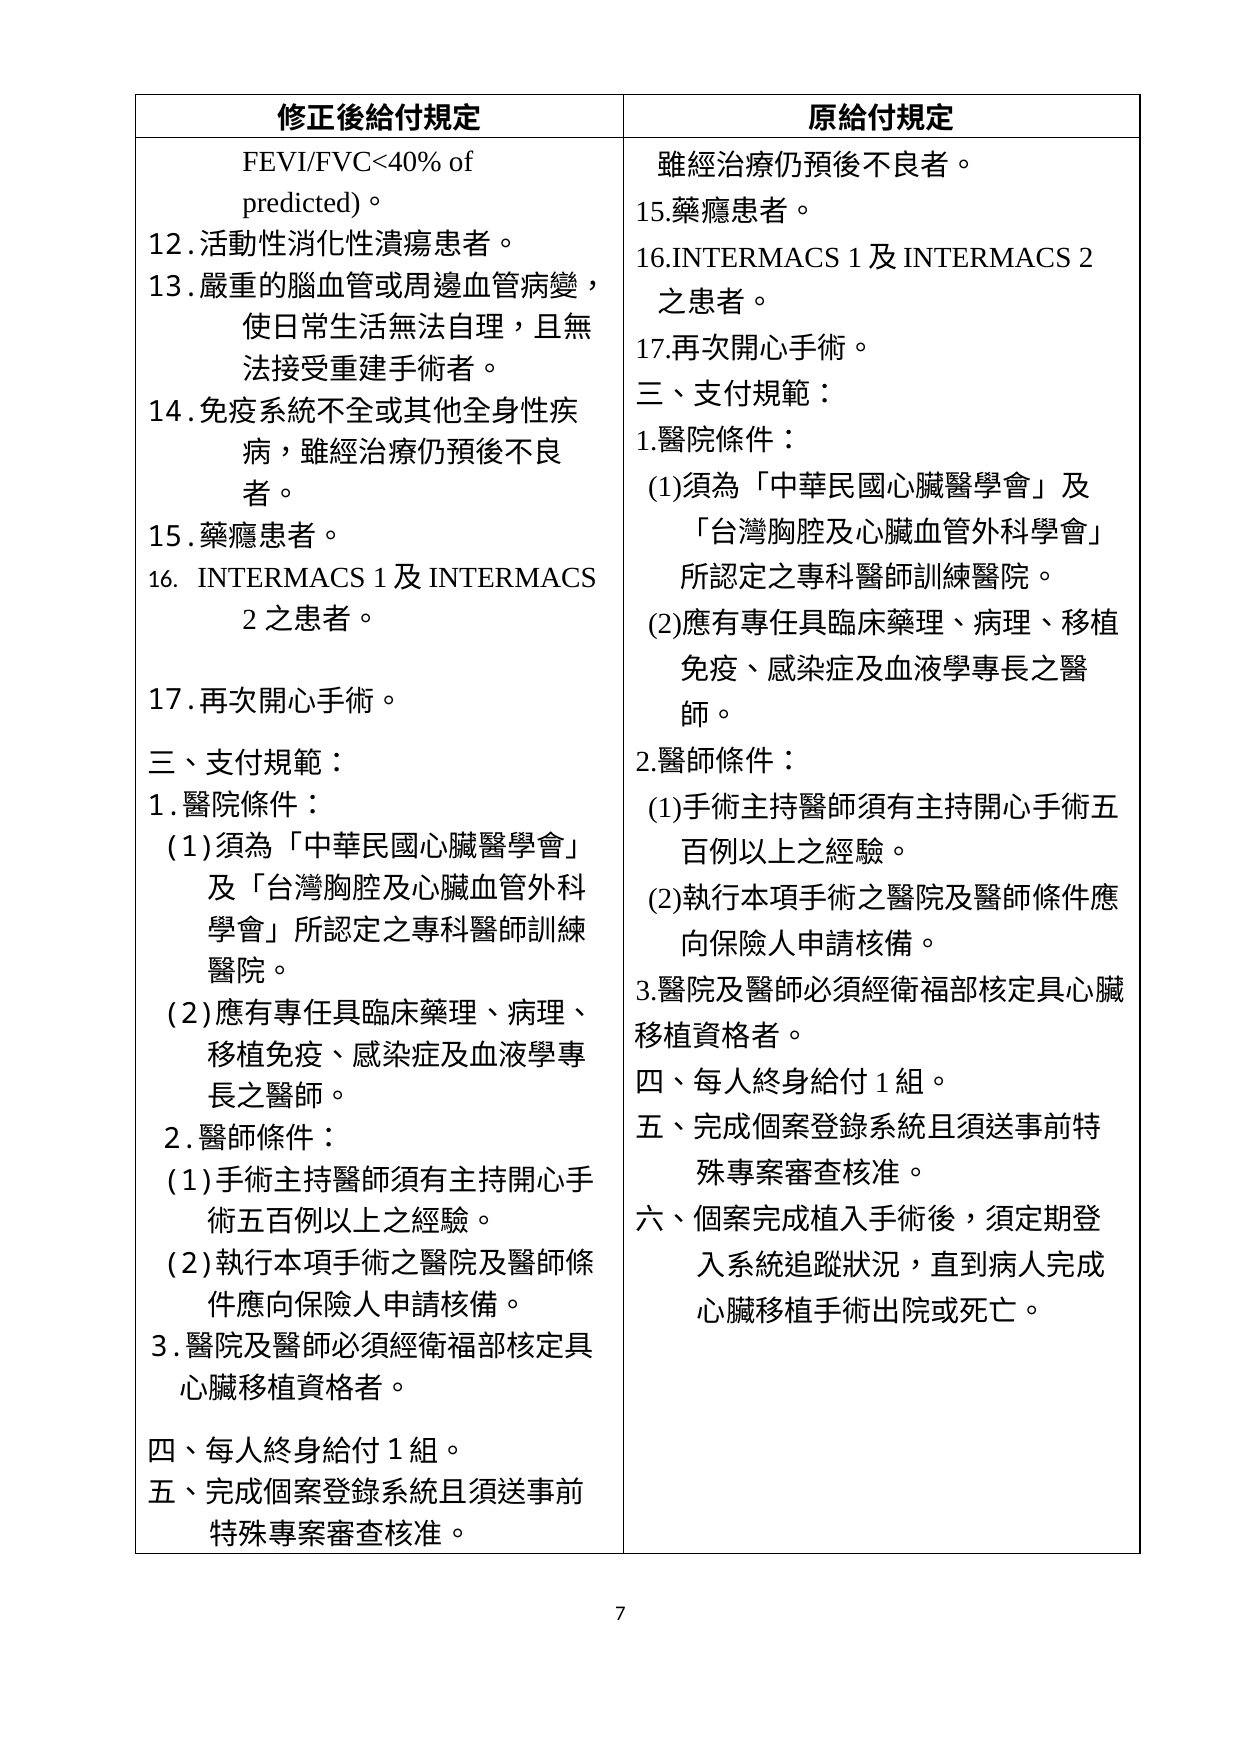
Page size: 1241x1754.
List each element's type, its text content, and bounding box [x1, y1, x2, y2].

table_cell 雖經治療仍預後不良者。 15.藥癮患者。 16.INTERMACS 1及INTERMACS 2 之患者。 17.再次開心手術。 三、支付規範： 1.醫院條件： (1)須為「中華民國心臟醫學會」及「台灣胸腔及心臟血管外科學會」所認定之專科醫師訓練醫院。 (2)應有專任具臨床藥理、病理、移植免疫、感染症及血液學專長之醫師。 2.醫師條件： (1)手術主持醫師須有主持開心手術五百例以上之經驗。 (2)執行本項手術之醫院及醫師條件應向保險人申請核備。 3.醫院及醫師必須經衛福部核定具心臟移植資格者。 四、每人終身給付1組。 五、完成個案登錄系統且須送事前特殊專案審查核准。 六、個案完成植入手術後，須定期登入系統追蹤狀況，直到病人完成心臟移植手術出院或死亡。 [624, 138, 1139, 1552]
table_header 原給付規定 [624, 95, 1139, 137]
table_cell B206-8長效型心室輔助系統 一、適應症： 病患已登錄於器官移植中心系統。 須能耐受抗凝血治療。 符合下列心臟移植條件且無法脫離強心劑注射 (dopamine + dobutamine >5μg/min/kg )大於14天或一年內2次住院接受強心劑注射每次大於7天。 心臟衰竭且Maximal VO2 < 10ml/kg/min者。 心臟衰竭達紐約心臟功能第四度，且Maximal VO2<14ml/kg/min者。 心臟衰竭核醫檢查LVEF<20%，經六個月以上藥物(包括ACE inhibitors, Digoxin、Diuretics等)治療仍無法改善者;如有重度二尖瓣閉鎖不全，經核醫檢查LVEF<25%者。 嚴重心肌缺血，核醫檢查LVEF<20%，經核醫心肌灌注掃描及心導管等檢查，證實無法以冠狀動脈繞道手術及冠狀動脈介入治療者。 紐約心臟功能第四度，持續使用Dopamine或Dobutamine>5μg /kg/min 7天以上，經核醫檢查LVEF<25%或心臟指數Cardiac index<2.0L/min/m2者。 復發有症狀的心室心律不整，無法以公認有效的方法治療者。 二、禁忌症： U年齡U65歲以上U(含65歲)U。 有明顯感染者。 愛滋病帶原者，應符合財團法人器官捐贈移植登錄中心訂定之「捐贈者基準及待移植者之絕對與相對禁忌症、適應症與各器官疾病嚴重度分級表」規定。 肺結核經證實者。 惡性腫瘤患者。 心智不正常或無法長期配合藥物治療者。 少年型或胰導素依賴型糖尿病患者。 嚴重肺高血壓，經治療仍大於6 Wood Unit者，不得做正位心臟移植(異位心臟移植者不得大於12 Wood Unit) 。 肝硬化或GPT在正常兩倍以上，且有凝血異常者。 中度以上腎功能不全者(Creatinine >3.0mg/dl或Ccr<20ml/min)。 嚴重的慢性阻塞性肺病患者(FEVI< 50% of predicted或FEVI/FVC<40% of predicted)。 活動性消化性潰瘍患者。 嚴重的腦血管或周邊血管病變，使日常生活無法自理，且無法接受重建手術者。 免疫系統不全或其他全身性疾病，雖經治療仍預後不良者。 藥癮患者。 INTERMACS 1及INTERMACS 2 之患者。 17.再次開心手術。 三、支付規範： 1.醫院條件： (1)須為「中華民國心臟醫學會」及「台灣胸腔及心臟血管外科學會」所認定之專科醫師訓練醫院。 (2)應有專任具臨床藥理、病理、移植免疫、感染症及血液學專長之醫師。 2.醫師條件： (1)手術主持醫師須有主持開心手術五百例以上之經驗。 (2)執行本項手術之醫院及醫師條件應向保險人申請核備。 3.醫院及醫師必須經衛福部核定具心臟移植資格者。 四、每人終身給付1組。 五、完成個案登錄系統且須送事前特殊專案審查核准。 六、個案完成植入手術後，須定期登入系統追蹤狀況，直到病人完成心臟移植手術出院或死亡。 [136, 138, 623, 1552]
table_header 修正後給付規定 [136, 95, 623, 137]
